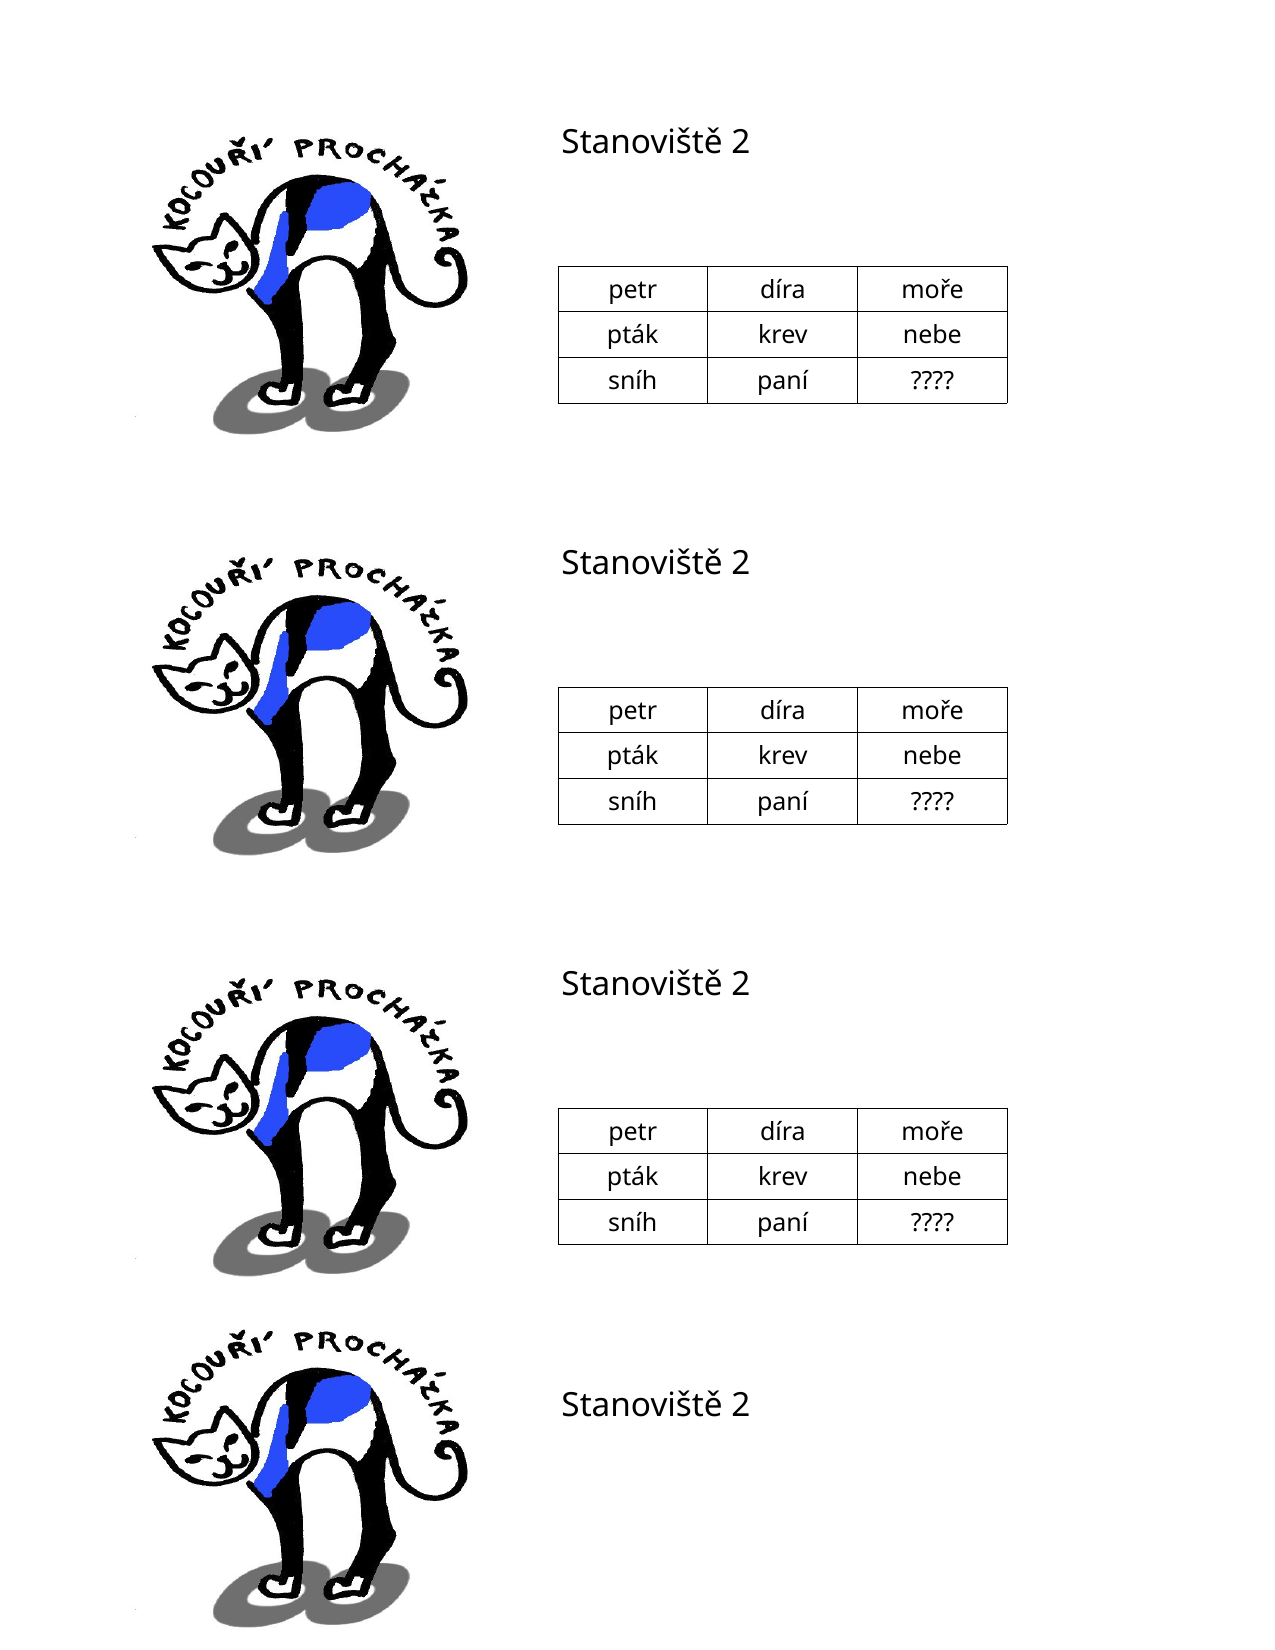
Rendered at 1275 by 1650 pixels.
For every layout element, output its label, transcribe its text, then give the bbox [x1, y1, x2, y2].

table_cell paní [708, 358, 857, 403]
text Stanoviště 2 [499, 960, 1157, 1005]
table_cell sníh [559, 779, 707, 823]
table_cell sníh [559, 1200, 707, 1244]
table_cell ???? [858, 779, 1007, 823]
table_cell krev [708, 312, 857, 357]
table_cell ???? [858, 358, 1007, 403]
picture [119, 959, 499, 1299]
table_cell nebe [858, 1154, 1007, 1199]
table_cell krev [708, 1154, 857, 1199]
table_cell paní [708, 1200, 857, 1244]
picture [119, 538, 499, 878]
table_cell nebe [858, 733, 1007, 778]
table_header petr [559, 1109, 707, 1153]
table_header petr [559, 688, 707, 732]
text Stanoviště 2 [499, 118, 1157, 163]
table_header díra [708, 1109, 857, 1153]
table_header petr [559, 267, 707, 311]
table_cell pták [559, 312, 707, 357]
text Stanoviště 2 [499, 539, 1157, 584]
table_cell pták [559, 1154, 707, 1199]
table_header moře [858, 688, 1007, 732]
table_header moře [858, 1109, 1007, 1153]
table_cell sníh [559, 358, 707, 403]
table_header díra [708, 267, 857, 311]
picture [119, 118, 499, 457]
text Stanoviště 2 [499, 1381, 1157, 1426]
table_cell pták [559, 733, 707, 778]
table_cell krev [708, 733, 857, 778]
table_cell nebe [858, 312, 1007, 357]
table_header díra [708, 688, 857, 732]
table_header moře [858, 267, 1007, 311]
picture [119, 1311, 499, 1650]
table_cell paní [708, 779, 857, 823]
table_cell ???? [858, 1200, 1007, 1244]
